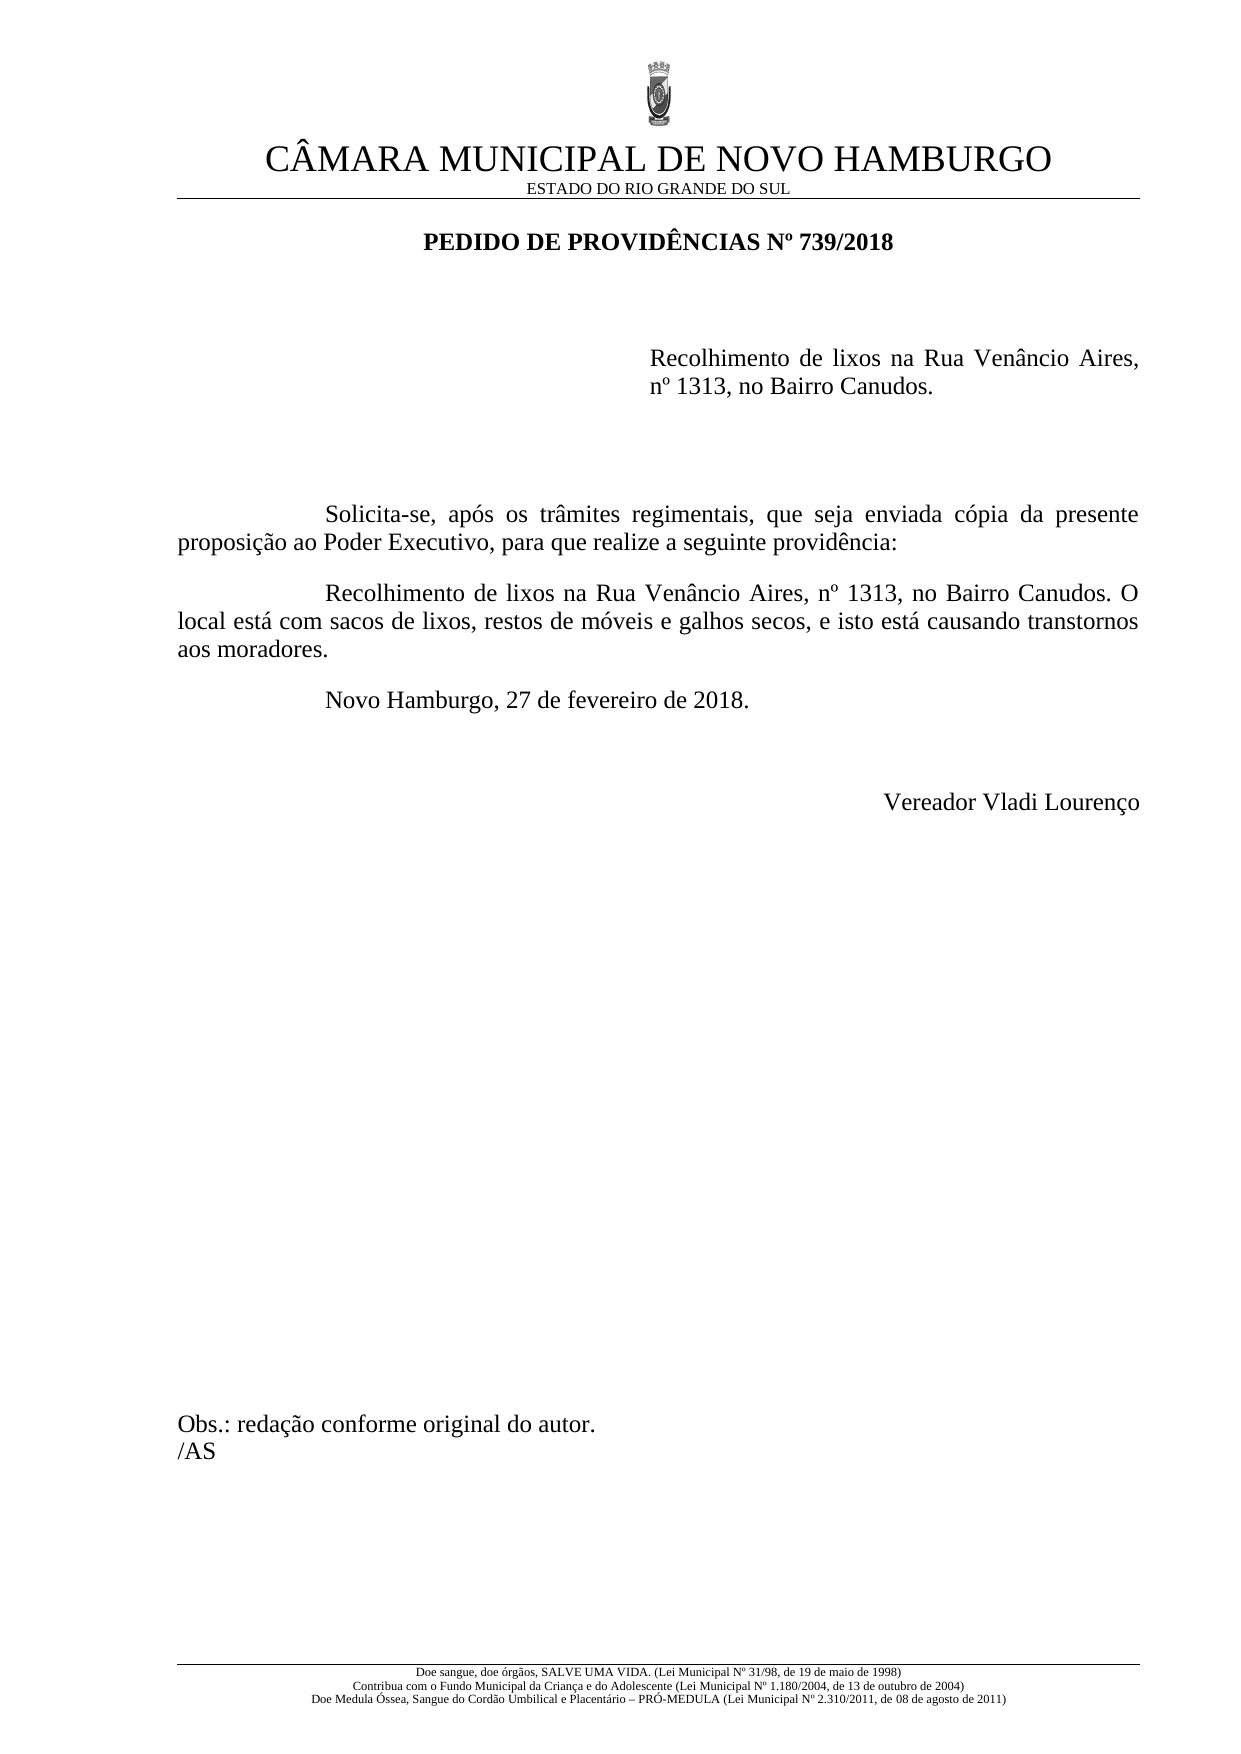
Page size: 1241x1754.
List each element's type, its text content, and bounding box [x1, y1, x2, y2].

text Obs.: redação conforme original do autor. [177, 1410, 1140, 1437]
text Vereador Vladi Lourenço [177, 788, 1140, 816]
text Recolhimento de lixos na Rua Venâncio Aires, nº 1313, no Bairro Canudos. O local está com sacos de lixos, restos de móveis e galhos secos, e isto está causando transtornos aos moradores. [177, 579, 1140, 662]
text PEDIDO DE PROVIDÊNCIAS Nº 739/2018 [177, 228, 1140, 256]
text Recolhimento de lixos na Rua Venâncio Aires, nº 1313, no Bairro Canudos. [649, 344, 1140, 400]
text Solicita-se, após os trâmites regimentais, que seja enviada cópia da presente proposição ao Poder Executivo, para que realize a seguinte providência: [177, 500, 1140, 556]
text Novo Hamburgo, 27 de fevereiro de 2018. [177, 686, 1140, 714]
text /AS [177, 1437, 1140, 1465]
